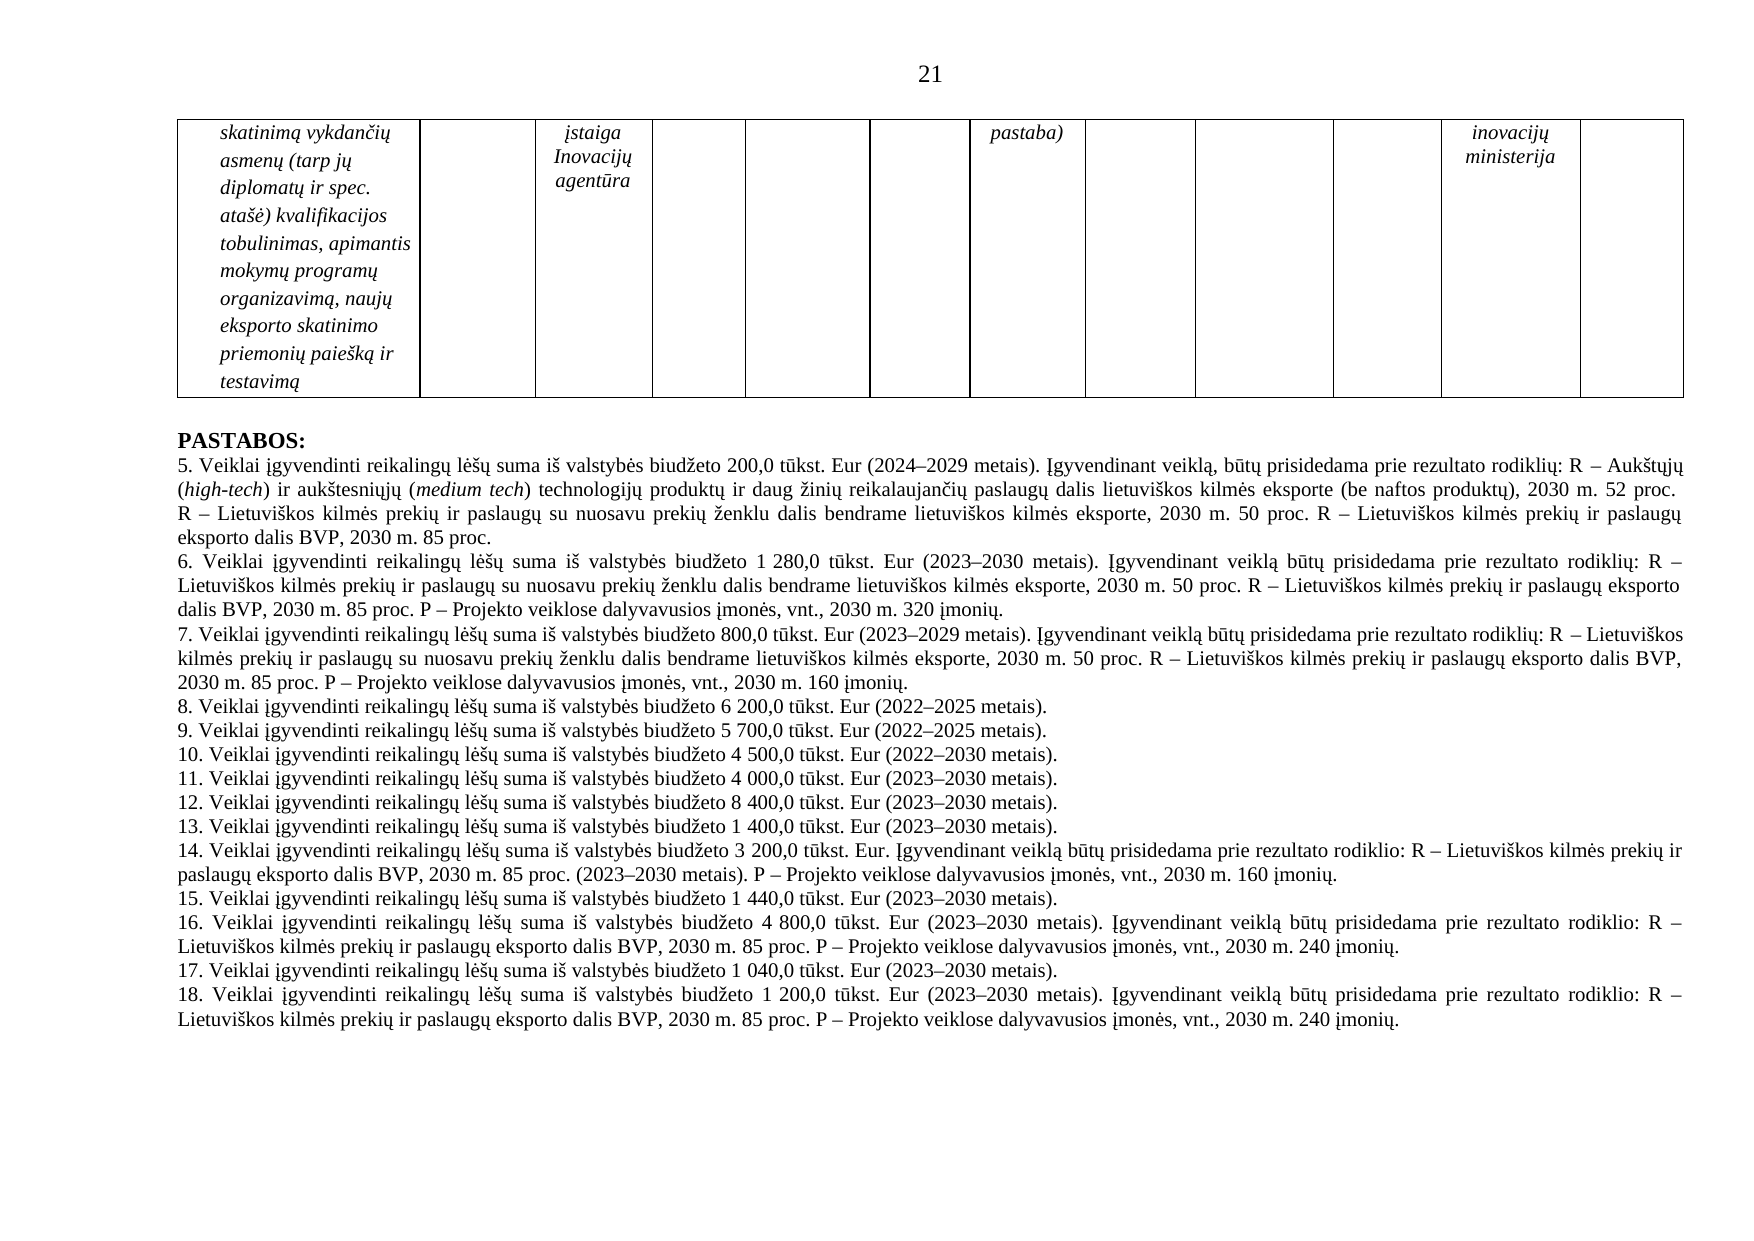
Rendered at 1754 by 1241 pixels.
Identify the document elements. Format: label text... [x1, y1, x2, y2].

text PASTABOS: [177, 427, 1731, 453]
text 16. Veiklai įgyvendinti reikalingų lėšų suma iš valstybės biudžeto 4 800,0 tūkst. Eur (2023–2030 metais). Įgyvendinant veiklą būtų prisidedama prie rezultato rodiklio: R – Lietuviškos kilmės prekių ir paslaugų eksporto dalis BVP, 2030 m. 85 proc. P – Projekto veiklose dalyvavusios įmonės, vnt., 2030 m. 240 įmonių. [177, 910, 1683, 958]
text 14. Veiklai įgyvendinti reikalingų lėšų suma iš valstybės biudžeto 3 200,0 tūkst. Eur. Įgyvendinant veiklą būtų prisidedama prie rezultato rodiklio: R – Lietuviškos kilmės prekių ir paslaugų eksporto dalis BVP, 2030 m. 85 proc. (2023–2030 metais). P – Projekto veiklose dalyvavusios įmonės, vnt., 2030 m. 160 įmonių. [177, 838, 1683, 886]
table_cell - [1196, 120, 1333, 397]
table_cell [871, 120, 969, 397]
table_cell inovacijų ministerija [1442, 120, 1580, 397]
text 11. Veiklai įgyvendinti reikalingų lėšų suma iš valstybės biudžeto 4 000,0 tūkst. Eur (2023–2030 metais). [177, 766, 1683, 790]
text 10. Veiklai įgyvendinti reikalingų lėšų suma iš valstybės biudžeto 4 500,0 tūkst. Eur (2022–2030 metais). [177, 742, 1683, 766]
text 18. Veiklai įgyvendinti reikalingų lėšų suma iš valstybės biudžeto 1 200,0 tūkst. Eur (2023–2030 metais). Įgyvendinant veiklą būtų prisidedama prie rezultato rodiklio: R – Lietuviškos kilmės prekių ir paslaugų eksporto dalis BVP, 2030 m. 85 proc. P – Projekto veiklose dalyvavusios įmonės, vnt., 2030 m. 240 įmonių. [177, 982, 1683, 1031]
text 5. Veiklai įgyvendinti reikalingų lėšų suma iš valstybės biudžeto 200,0 tūkst. Eur (2024–2029 metais). Įgyvendinant veiklą, būtų prisidedama prie rezultato rodiklių: R – Aukštųjų (high-tech) ir aukštesniųjų (medium tech) technologijų produktų ir daug žinių reikalaujančių paslaugų dalis lietuviškos kilmės eksporte (be naftos produktų), 2030 m. 52 proc. R – Lietuviškos kilmės prekių ir paslaugų su nuosavu prekių ženklu dalis bendrame lietuviškos kilmės eksporte, 2030 m. 50 proc. R – Lietuviškos kilmės prekių ir paslaugų eksporto dalis BVP, 2030 m. 85 proc. [177, 453, 1683, 549]
text 12. Veiklai įgyvendinti reikalingų lėšų suma iš valstybės biudžeto 8 400,0 tūkst. Eur (2023–2030 metais). [177, 790, 1683, 814]
text 15. Veiklai įgyvendinti reikalingų lėšų suma iš valstybės biudžeto 1 440,0 tūkst. Eur (2023–2030 metais). [177, 886, 1683, 910]
text 17. Veiklai įgyvendinti reikalingų lėšų suma iš valstybės biudžeto 1 040,0 tūkst. Eur (2023–2030 metais). [177, 958, 1683, 982]
table_cell įstaiga Inovacijų agentūra [536, 120, 652, 397]
text 6. Veiklai įgyvendinti reikalingų lėšų suma iš valstybės biudžeto 1 280,0 tūkst. Eur (2023–2030 metais). Įgyvendinant veiklą būtų prisidedama prie rezultato rodiklių: R – Lietuviškos kilmės prekių ir paslaugų su nuosavu prekių ženklu dalis bendrame lietuviškos kilmės eksporte, 2030 m. 50 proc. R – Lietuviškos kilmės prekių ir paslaugų eksporto dalis BVP, 2030 m. 85 proc. P – Projekto veiklose dalyvavusios įmonės, vnt., 2030 m. 320 įmonių. [177, 549, 1683, 621]
text 7. Veiklai įgyvendinti reikalingų lėšų suma iš valstybės biudžeto 800,0 tūkst. Eur (2023–2029 metais). Įgyvendinant veiklą būtų prisidedama prie rezultato rodiklių: R – Lietuviškos kilmės prekių ir paslaugų su nuosavu prekių ženklu dalis bendrame lietuviškos kilmės eksporte, 2030 m. 50 proc. R – Lietuviškos kilmės prekių ir paslaugų eksporto dalis BVP, 2030 m. 85 proc. P – Projekto veiklose dalyvavusios įmonės, vnt., 2030 m. 160 įmonių. [177, 621, 1683, 694]
table_cell - [1334, 120, 1441, 397]
table_cell [653, 120, 745, 397]
text 9. Veiklai įgyvendinti reikalingų lėšų suma iš valstybės biudžeto 5 700,0 tūkst. Eur (2022–2025 metais). [177, 718, 1683, 742]
table_cell [421, 120, 535, 397]
text 8. Veiklai įgyvendinti reikalingų lėšų suma iš valstybės biudžeto 6 200,0 tūkst. Eur (2022–2025 metais). [177, 694, 1683, 718]
table_cell - [1086, 120, 1195, 397]
table_cell pastaba) [971, 120, 1085, 397]
table_cell - [1581, 120, 1683, 397]
table_cell skatinimą vykdančių asmenų (tarp jų diplomatų ir spec. atašė) kvalifikacijos tobulinimas, apimantis mokymų programų organizavimą, naujų eksporto skatinimo priemonių paiešką ir testavimą [178, 120, 419, 397]
table_cell [746, 120, 869, 397]
text 13. Veiklai įgyvendinti reikalingų lėšų suma iš valstybės biudžeto 1 400,0 tūkst. Eur (2023–2030 metais). [177, 814, 1683, 838]
